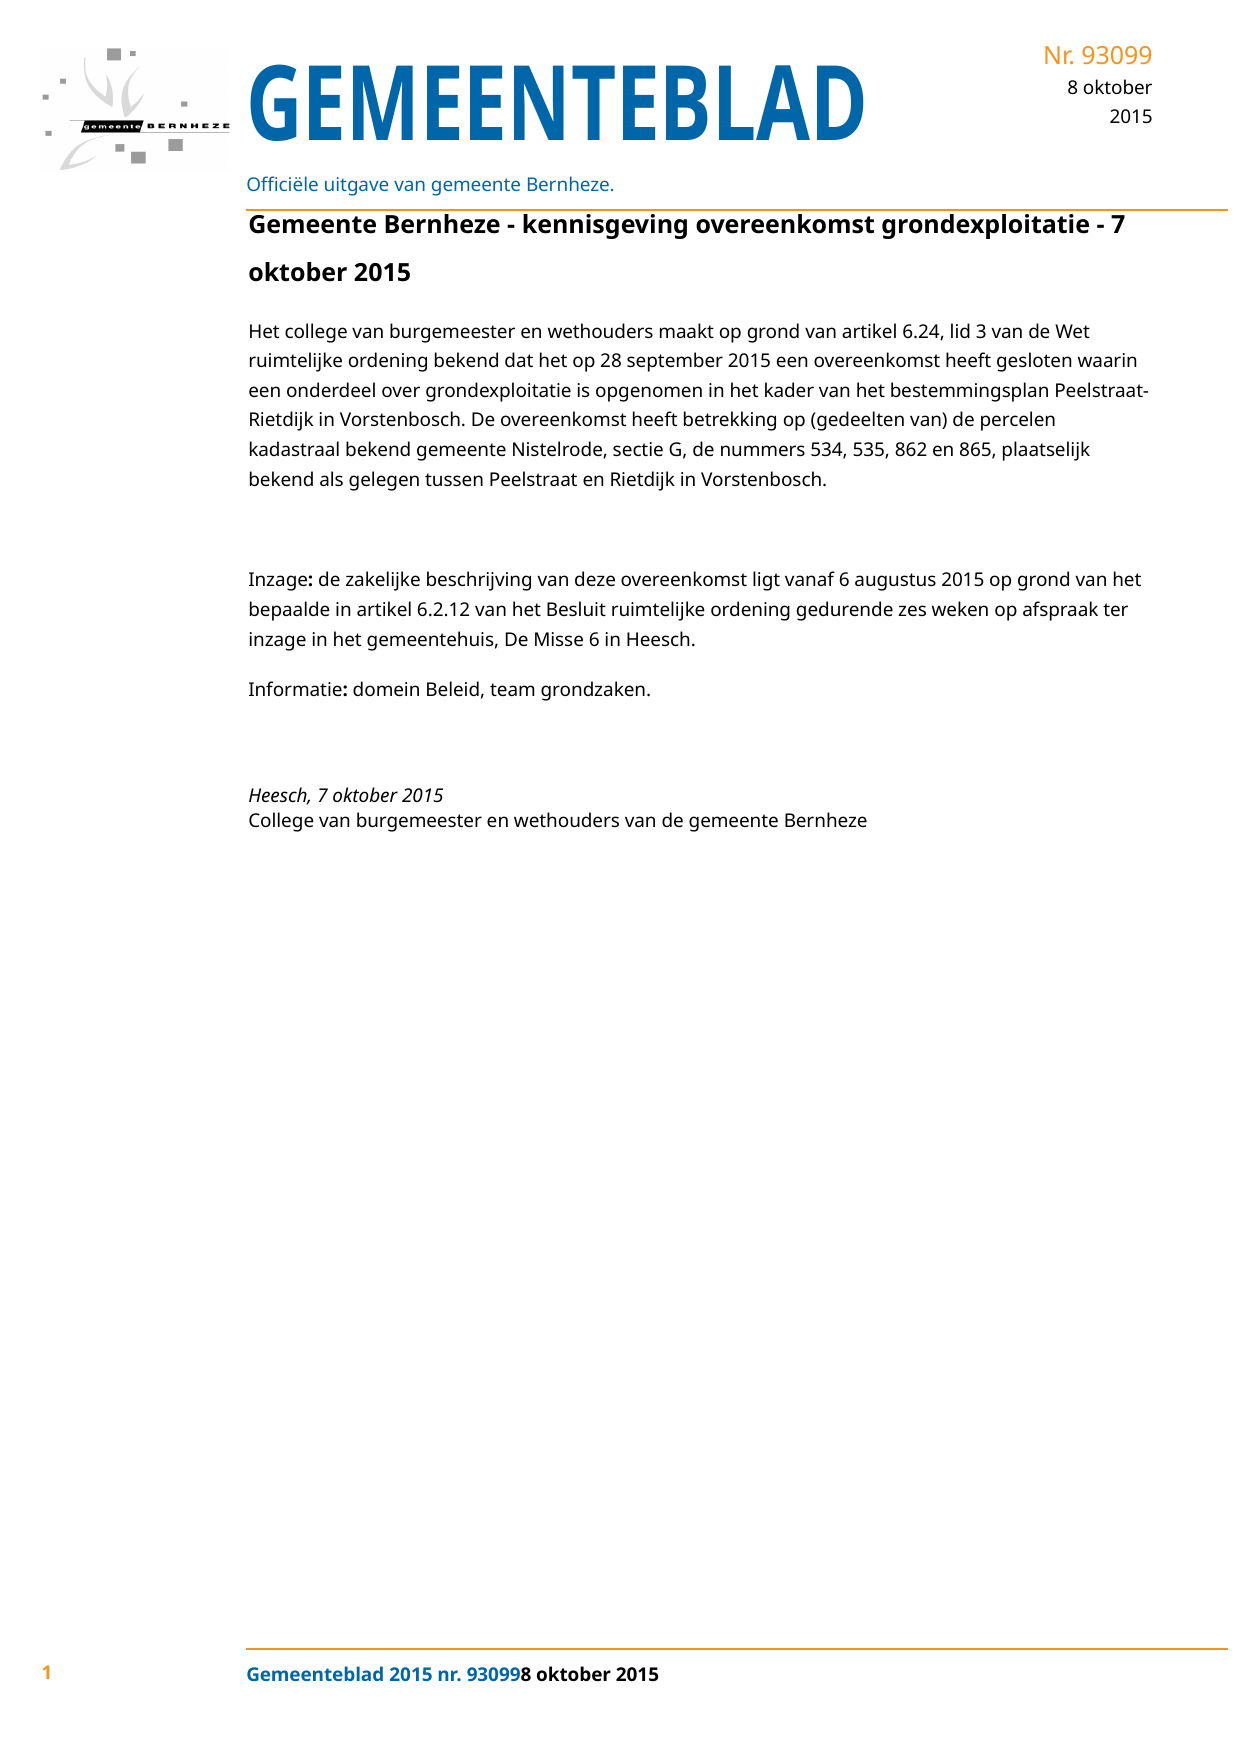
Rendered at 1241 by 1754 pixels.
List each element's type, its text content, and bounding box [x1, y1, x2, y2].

text Gemeente Bernheze - kennisgeving overeenkomst grondexploitatie - 7 oktober 2015 [248, 211, 1152, 288]
text Heesch, 7 oktober 2015 [248, 782, 1152, 808]
text College van burgemeester en wethouders van de gemeente Bernheze [248, 808, 1152, 833]
text Informatie: domein Beleid, team grondzaken. [248, 676, 1152, 702]
text Het college van burgemeester en wethouders maakt op grond van artikel 6.24, lid 3 van de Wet ruimtelijke ordening bekend dat het op 28 september 2015 een overeenkomst heeft gesloten waarin een onderdeel over grondexploitatie is opgenomen in het kader van het bestemmingsplan Peelstraat-Rietdijk in Vorstenbosch. De overeenkomst heeft betrekking op (gedeelten van) de percelen kadastraal bekend gemeente Nistelrode, sectie G, de nummers 534, 535, 862 en 865, plaatselijk bekend als gelegen tussen Peelstraat en Rietdijk in Vorstenbosch. [248, 318, 1152, 492]
text Inzage: de zakelijke beschrijving van deze overeenkomst ligt vanaf 6 augustus 2015 op grond van het bepaalde in artikel 6.2.12 van het Besluit ruimtelijke ordening gedurende zes weken op afspraak ter inzage in het gemeentehuis, De Misse 6 in Heesch. [248, 567, 1152, 652]
picture [41, 47, 231, 172]
